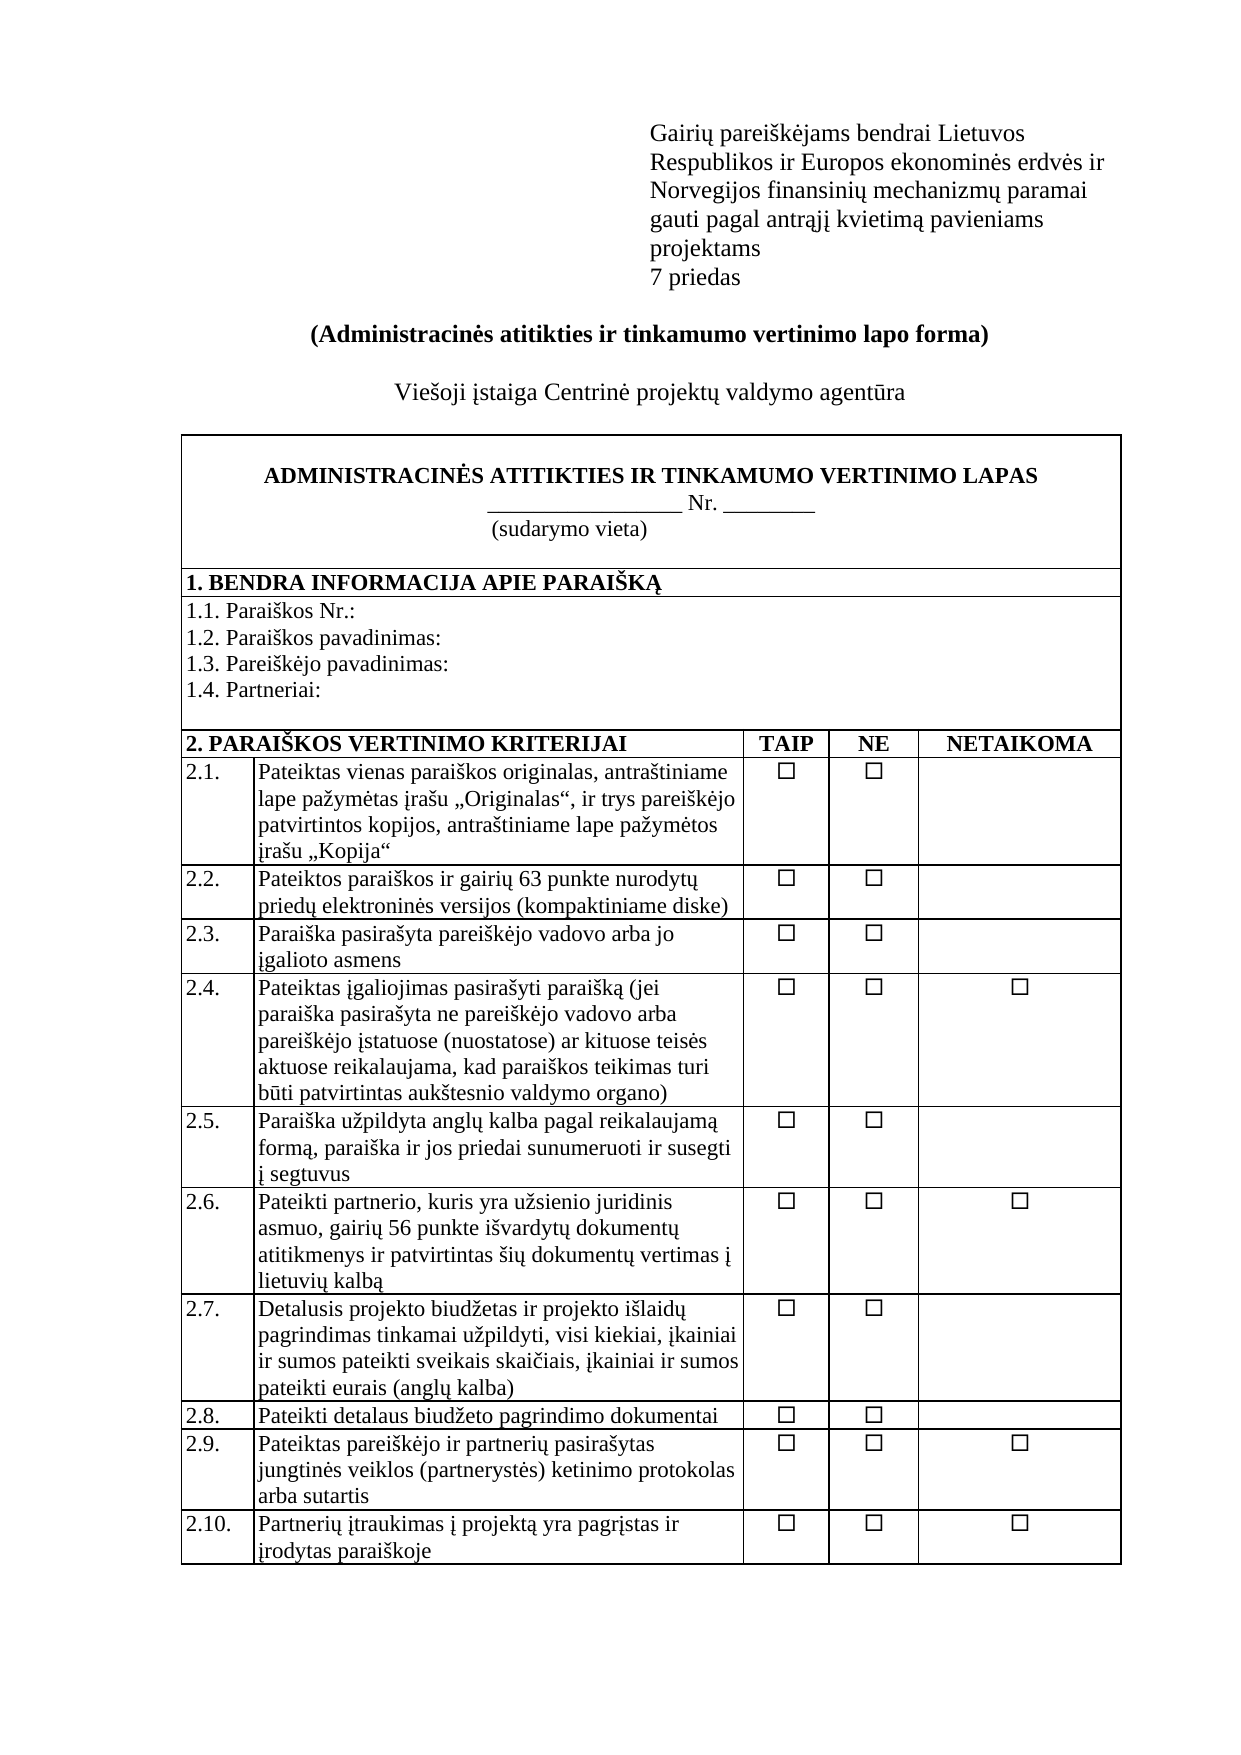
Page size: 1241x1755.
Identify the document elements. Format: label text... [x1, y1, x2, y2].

table_cell 2.8. [182, 1402, 186, 1428]
table_cell [] [744, 1188, 828, 1293]
table_header ADMINISTRACINĖS ATITIKTIES IR TINKAMUMO VERTINIMO LAPAS _________________ Nr. ________ (sudarymo vieta) [182, 436, 491, 568]
table_cell [919, 920, 1120, 972]
table_cell [] [830, 1430, 918, 1509]
table_cell [] [919, 1511, 1120, 1563]
table_cell [] [744, 1430, 828, 1509]
table_cell 2.6. [182, 1188, 253, 1293]
table_cell [] [744, 866, 828, 918]
table_cell 2.9. [182, 1430, 253, 1509]
table_cell 2.7. [182, 1295, 253, 1400]
table_cell [] [919, 974, 1120, 1106]
table_cell [919, 1402, 923, 1428]
table_cell [] [830, 920, 918, 972]
table_cell NE [914, 731, 918, 757]
table_cell 2.3. [182, 920, 253, 972]
table_cell 2.8. [249, 1402, 253, 1428]
table_cell [] [830, 974, 918, 1106]
table_cell [919, 866, 1120, 918]
text 7 priedas [649, 262, 1122, 291]
table_cell [] [744, 1107, 828, 1186]
table_cell [] [744, 920, 828, 972]
table_cell [] [830, 1295, 918, 1400]
table_cell [] [744, 1295, 828, 1400]
text Viešoji įstaiga Centrinė projektų valdymo agentūra [177, 377, 1122, 406]
table_cell [919, 1107, 1120, 1186]
table_cell 2.10. [182, 1511, 253, 1563]
text Gairių pareiškėjams bendrai Lietuvos Respublikos ir Europos ekonominės erdvės ir Norvegijos finansinių mechanizmų paramai gauti pagal antrąjį kvietimą pavieniams projektams [649, 118, 1122, 262]
table_cell 2.1. [182, 758, 253, 864]
table_cell [] [830, 1107, 918, 1186]
table_cell 2.4. [182, 974, 253, 1106]
table_cell [] [744, 1511, 828, 1563]
text (Administracinės atitikties ir tinkamumo vertinimo lapo forma) [177, 319, 1122, 348]
table_cell [] [830, 1511, 918, 1563]
table_cell [] [830, 866, 918, 918]
table_cell [] [744, 758, 828, 864]
table_cell [] [919, 1430, 1120, 1509]
table_cell [] [919, 1188, 1120, 1293]
table_cell [919, 1295, 1120, 1400]
table_cell 2.2. [182, 866, 253, 918]
table_cell [] [744, 974, 828, 1106]
table_cell 2.5. [182, 1107, 253, 1186]
table_cell [] [830, 758, 918, 864]
table_cell [] [914, 1402, 918, 1428]
table_cell [] [830, 1188, 918, 1293]
table_cell [919, 758, 1120, 864]
